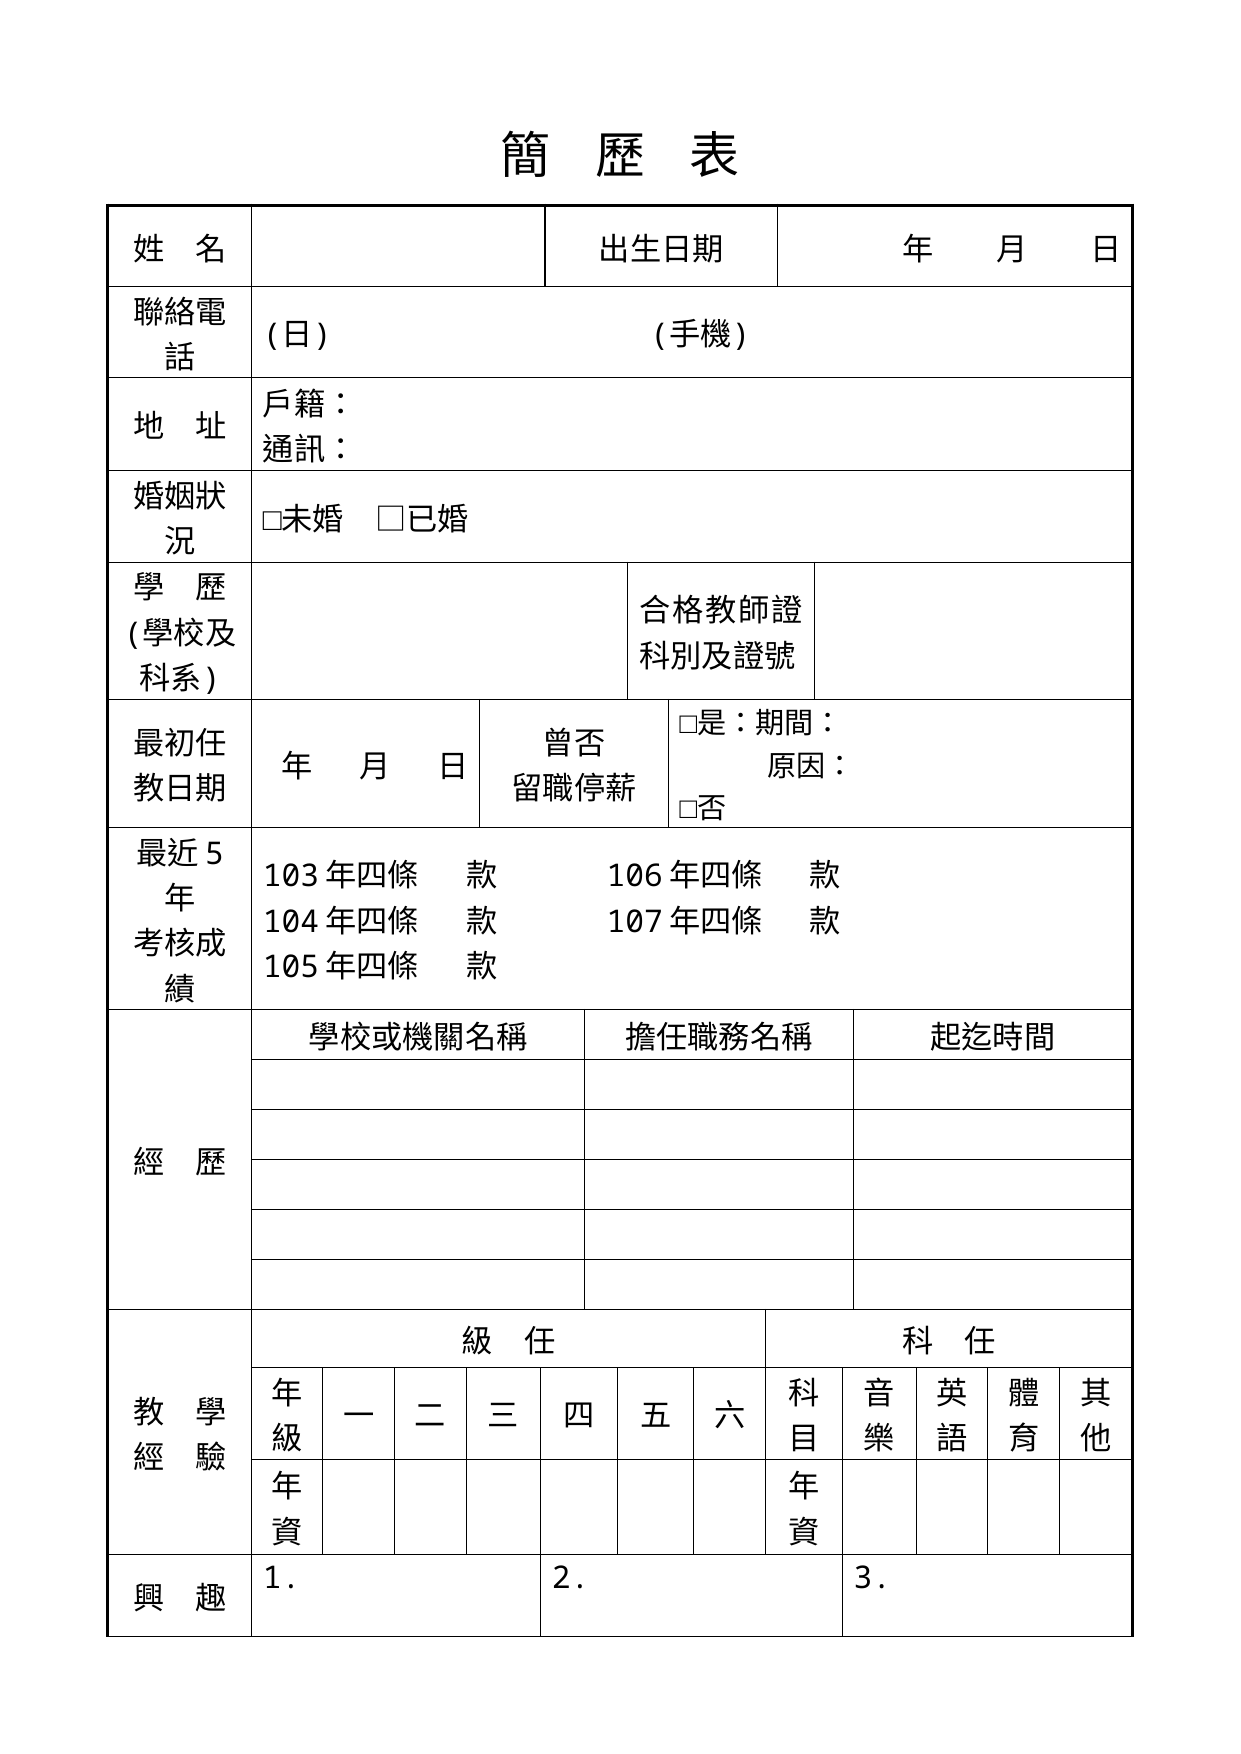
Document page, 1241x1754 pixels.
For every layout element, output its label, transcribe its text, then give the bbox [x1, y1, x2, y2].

table_cell [252, 1210, 584, 1259]
table_cell 曾否 留職停薪 [480, 700, 668, 827]
table_header [252, 207, 544, 286]
table_cell 婚姻狀況 [109, 471, 251, 562]
table_cell 二 [395, 1368, 466, 1458]
table_cell 其他 [1060, 1368, 1131, 1458]
table_cell 地 址 [109, 378, 251, 470]
table_cell 科目 [766, 1368, 842, 1458]
table_cell 學 歷 (學校及 科系) [109, 563, 251, 699]
table_cell [252, 1160, 584, 1209]
table_cell 三 [467, 1368, 540, 1458]
table_cell [252, 1260, 584, 1309]
table_cell [815, 563, 1131, 699]
table_cell 1. [252, 1555, 540, 1636]
table_cell [252, 563, 627, 699]
table_cell 戶籍： 通訊： [252, 378, 1131, 470]
table_cell 年資 [252, 1460, 322, 1554]
table_cell [854, 1210, 1131, 1259]
table_cell [988, 1460, 1059, 1554]
table_cell 一 [323, 1368, 394, 1458]
table_cell 教 學 經 驗 [109, 1310, 251, 1554]
table_cell □未婚 □已婚 [252, 471, 1131, 562]
table_cell 起迄時間 [854, 1010, 1131, 1059]
table_cell [843, 1460, 916, 1554]
table_cell 最近5年 考核成績 [109, 828, 251, 1009]
text 簡 歷 表 [106, 78, 1134, 203]
table_cell [585, 1210, 853, 1259]
table_cell (日) (手機) [252, 287, 1131, 377]
table_cell [694, 1460, 765, 1554]
table_cell [854, 1060, 1131, 1109]
table_cell [1060, 1460, 1131, 1554]
table_cell 興 趣 [109, 1555, 251, 1636]
table_header 出生日期 [546, 207, 777, 286]
table_cell 四 [541, 1368, 617, 1458]
table_cell 2. [541, 1555, 842, 1636]
table_cell 3. [843, 1555, 1131, 1636]
table_cell [854, 1160, 1131, 1209]
table_cell [252, 1110, 584, 1159]
table_cell 五 [618, 1368, 693, 1458]
table_cell [323, 1460, 394, 1554]
table_header 姓 名 [109, 207, 251, 286]
table_cell 年資 [766, 1460, 842, 1554]
table_cell □是：期間： 原因： □否 [669, 700, 1131, 827]
table_cell 年 月 日 [252, 700, 479, 827]
table_cell 音樂 [843, 1368, 916, 1458]
table_cell 級 任 [252, 1310, 765, 1367]
table_cell [252, 1060, 584, 1109]
table_cell [854, 1110, 1131, 1159]
table_header 年 月 日 [778, 207, 1131, 286]
table_cell [917, 1460, 987, 1554]
table_cell [585, 1060, 853, 1109]
table_cell [395, 1460, 466, 1554]
table_cell [585, 1110, 853, 1159]
table_cell [585, 1260, 853, 1309]
table_cell 英語 [917, 1368, 987, 1458]
table_cell 學校或機關名稱 [252, 1010, 584, 1059]
table_cell [541, 1460, 617, 1554]
table_cell 擔任職務名稱 [585, 1010, 853, 1059]
table_cell 聯絡電話 [109, 287, 251, 377]
table_cell [585, 1160, 853, 1209]
table_cell [467, 1460, 540, 1554]
table_cell 六 [694, 1368, 765, 1458]
table_cell [854, 1260, 1131, 1309]
table_cell 科 任 [766, 1310, 1131, 1367]
table_cell 年級 [252, 1368, 322, 1458]
table_cell 經 歷 [109, 1010, 251, 1309]
table_cell 合格教師證科別及證號 [628, 563, 814, 699]
table_cell 體育 [988, 1368, 1059, 1458]
table_cell [618, 1460, 693, 1554]
table_cell 最初任教日期 [109, 700, 251, 827]
table_cell 103年四條 款 106年四條 款 104年四條 款 107年四條 款 105年四條 款 [252, 828, 1131, 1009]
